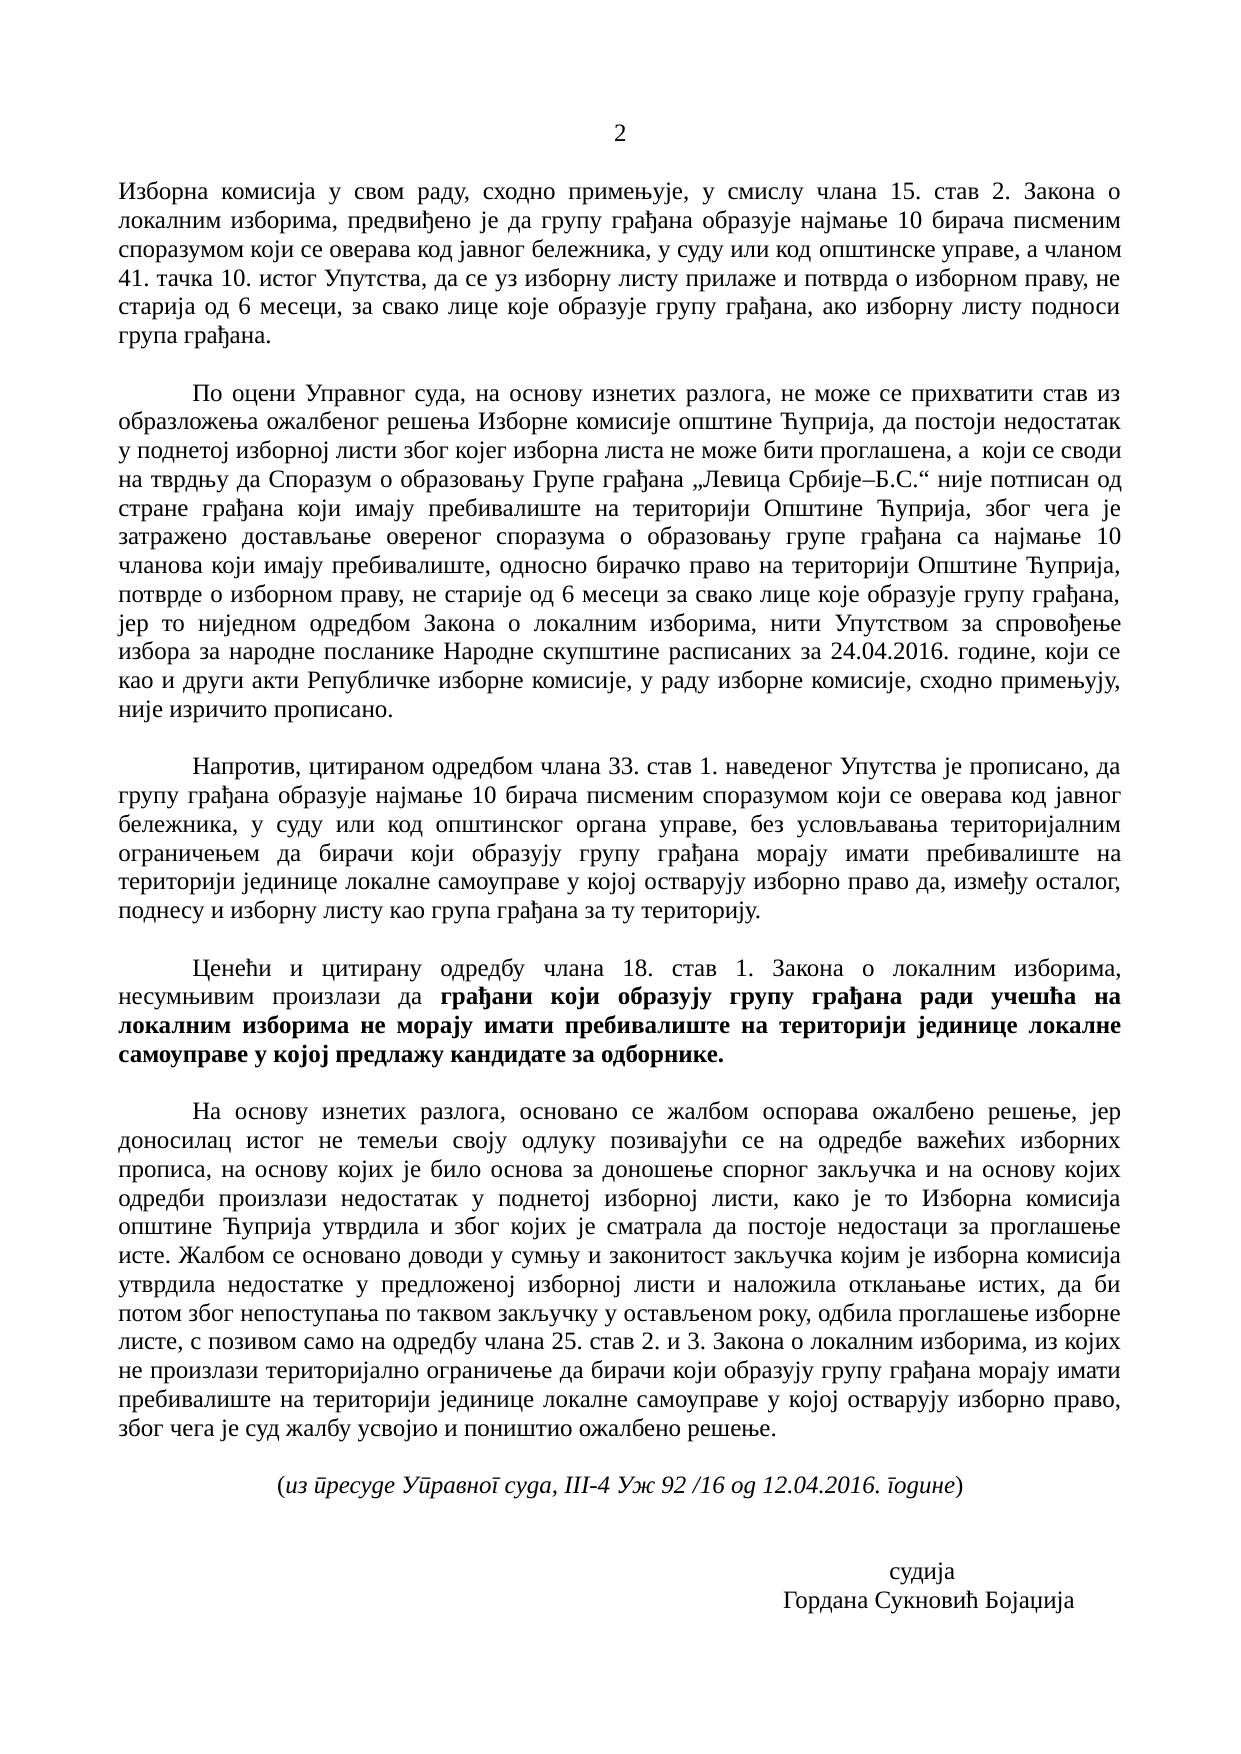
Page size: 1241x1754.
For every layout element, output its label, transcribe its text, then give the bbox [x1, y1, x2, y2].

text Гордана Сукновић Бојаџија [118, 1585, 1122, 1614]
text (из пресуде Управног суда, III-4 Уж 92 /16 од 12.04.2016. године) [118, 1470, 1122, 1499]
text Изборна комисија у свом раду, сходно примењује, у смислу члана 15. став 2. Закона о локалним изборима, предвиђено је да групу грађана образује најмање 10 бирача писменим споразумом који се оверава код јавног бележника, у суду или код општинске управе, а чланом 41. тачка 10. истог Упутства, да се уз изборну листу прилаже и потврда о изборном праву, не старија од 6 месеци, за свако лице које образује групу грађана, ако изборну листу подноси група грађана. [118, 176, 1122, 349]
text Напротив, цитираном одредбом члана 33. став 1. наведеног Упутства је прописано, да групу грађана образује најмање 10 бирача писменим споразумом који се оверава код јавног бележника, у суду или код општинског органа управе, без условљавања територијалним ограничењем да бирачи који образују групу грађана морају имати пребивалиште на територији јединице локалне самоуправе у којој остварују изборно право да, између осталог, поднесу и изборну листу као група грађана за ту територију. [118, 751, 1122, 924]
text судија [118, 1556, 1122, 1585]
text На основу изнетих разлога, основано се жалбом оспорава ожалбено решење, јер доносилац истог не темељи своју одлуку позивајући се на одредбе важећих изборних прописа, на основу којих је било основа за доношење спорног закључка и на основу којих одредби произлази недостатак у поднетој изборној листи, како је то Изборна комисија општине Ћуприја утврдила и због којих је сматрала да постоје недостаци за проглашење исте. Жалбом се основано доводи у сумњу и законитост закључка којим је изборна комисија утврдила недостатке у предложеној изборној листи и наложила отклањање истих, да би потом због непоступања по таквом закључку у остављеном року, одбила проглашење изборне листе, с позивом само на одредбу члана 25. став 2. и 3. Закона о локалним изборима, из којих не произлази територијално ограничење да бирачи који образују групу грађана морају имати пребивалиште на територији јединице локалне самоуправе у којој остварују изборно право, због чега је суд жалбу усвојио и поништио ожалбено решење. [118, 1096, 1122, 1441]
text Ценећи и цитирану одредбу члана 18. став 1. Закона о локалним изборима, несумњивим произлази да грађани који образују групу грађана ради учешћа на локалним изборима не морају имати пребивалиште на територији јединице локалне самоуправе у којој предлажу кандидате за одборнике. [118, 953, 1122, 1068]
text По оцени Управног суда, на основу изнетих разлога, не може се прихватити став из образложења ожалбеног решења Изборне комисије општине Ћуприја, да постоји недостатак у поднетој изборној листи због којег изборна листа не може бити проглашена, а који се своди на тврдњу да Споразум о образовању Групе грађана „Левица Србије–Б.С.“ није потписан од стране грађана који имају пребивалиште на територији Општине Ћуприја, због чега је затражено достављање овереног споразума о образовању групе грађана са најмање 10 чланова који имају пребивалиште, односно бирачко право на територији Општине Ћуприја, потврде о изборном праву, не старије од 6 месеци за свако лице које образује групу грађана, јер то ниједном одредбом Закона о локалним изборима, нити Упутством за спровођење избора за народне посланике Народне скупштине расписаних за 24.04.2016. године, који се као и други акти Републичке изборне комисије, у раду изборне комисије, сходно примењују, није изричито прописано. [118, 378, 1122, 723]
